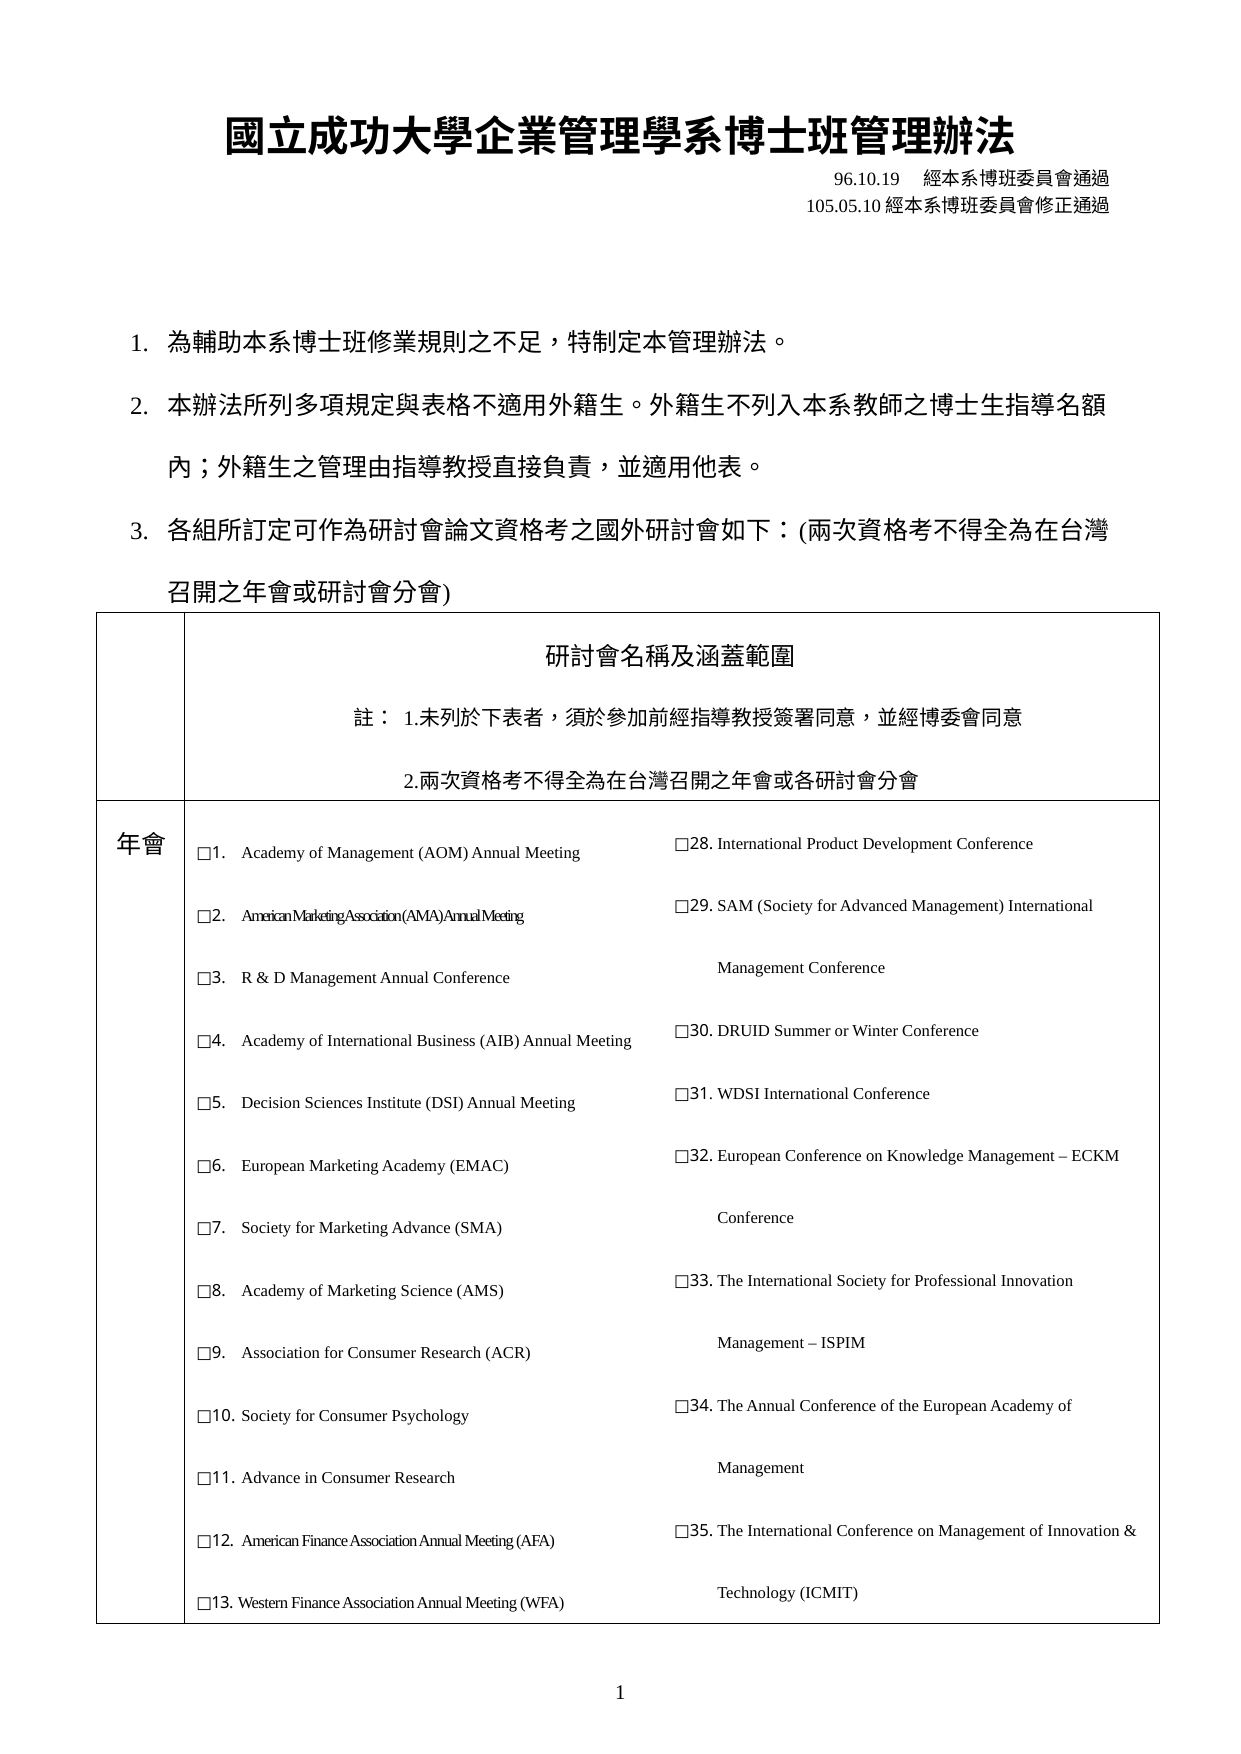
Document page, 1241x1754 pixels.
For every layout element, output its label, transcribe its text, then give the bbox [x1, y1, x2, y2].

table_header [97, 613, 184, 800]
list 本辦法所列多項規定與表格不適用外籍生。外籍生不列入本系教師之博士生指導名額內；外籍生之管理由指導教授直接負責，並適用他表。 [130, 362, 1110, 487]
text 96.10.19 經本系博班委員會通過 [130, 163, 1110, 191]
table_header 研討會名稱及涵蓋範圍 註： 1.未列於下表者，須於參加前經指導教授簽署同意，並經博委會同意 2.兩次資格考不得全為在台灣召開之年會或各研討會分會 [185, 613, 1159, 800]
table_cell □1. Academy of Management (AOM) Annual Meeting □2. American Marketing Association (AMA) Annual Meeting □3. R & D Management Annual Conference □4. Academy of International Business (AIB) Annual Meeting □5. Decision Sciences Institute (DSI) Annual Meeting □6. European Marketing Academy (EMAC) □7. Society for Marketing Advance (SMA) □8. Academy of Marketing Science (AMS) □9. Association for Consumer Research (ACR) □10. Society for Consumer Psychology □11. Advance in Consumer Research □12. American Finance Association Annual Meeting (AFA) □13. Western Finance Association Annual Meeting (WFA) [185, 801, 663, 1623]
list 為輔助本系博士班修業規則之不足，特制定本管理辦法。 [130, 299, 1110, 362]
table_cell 年會 [97, 801, 184, 1623]
text 105.05.10 經本系博班委員會修正通過 [130, 191, 1110, 218]
table_cell □28. International Product Development Conference □29. SAM (Society for Advanced Management) International Management Conference □30. DRUID Summer or Winter Conference □31. WDSI International Conference □32. European Conference on Knowledge Management – ECKM Conference □33. The International Society for Professional Innovation Management – ISPIM □34. The Annual Conference of the European Academy of Management □35. The International Conference on Management of Innovation & Technology (ICMIT) [663, 801, 1159, 1623]
text 國立成功大學企業管理學系博士班管理辦法 [130, 103, 1110, 163]
list 各組所訂定可作為研討會論文資格考之國外研討會如下：(兩次資格考不得全為在台灣召開之年會或研討會分會) [130, 487, 1110, 612]
